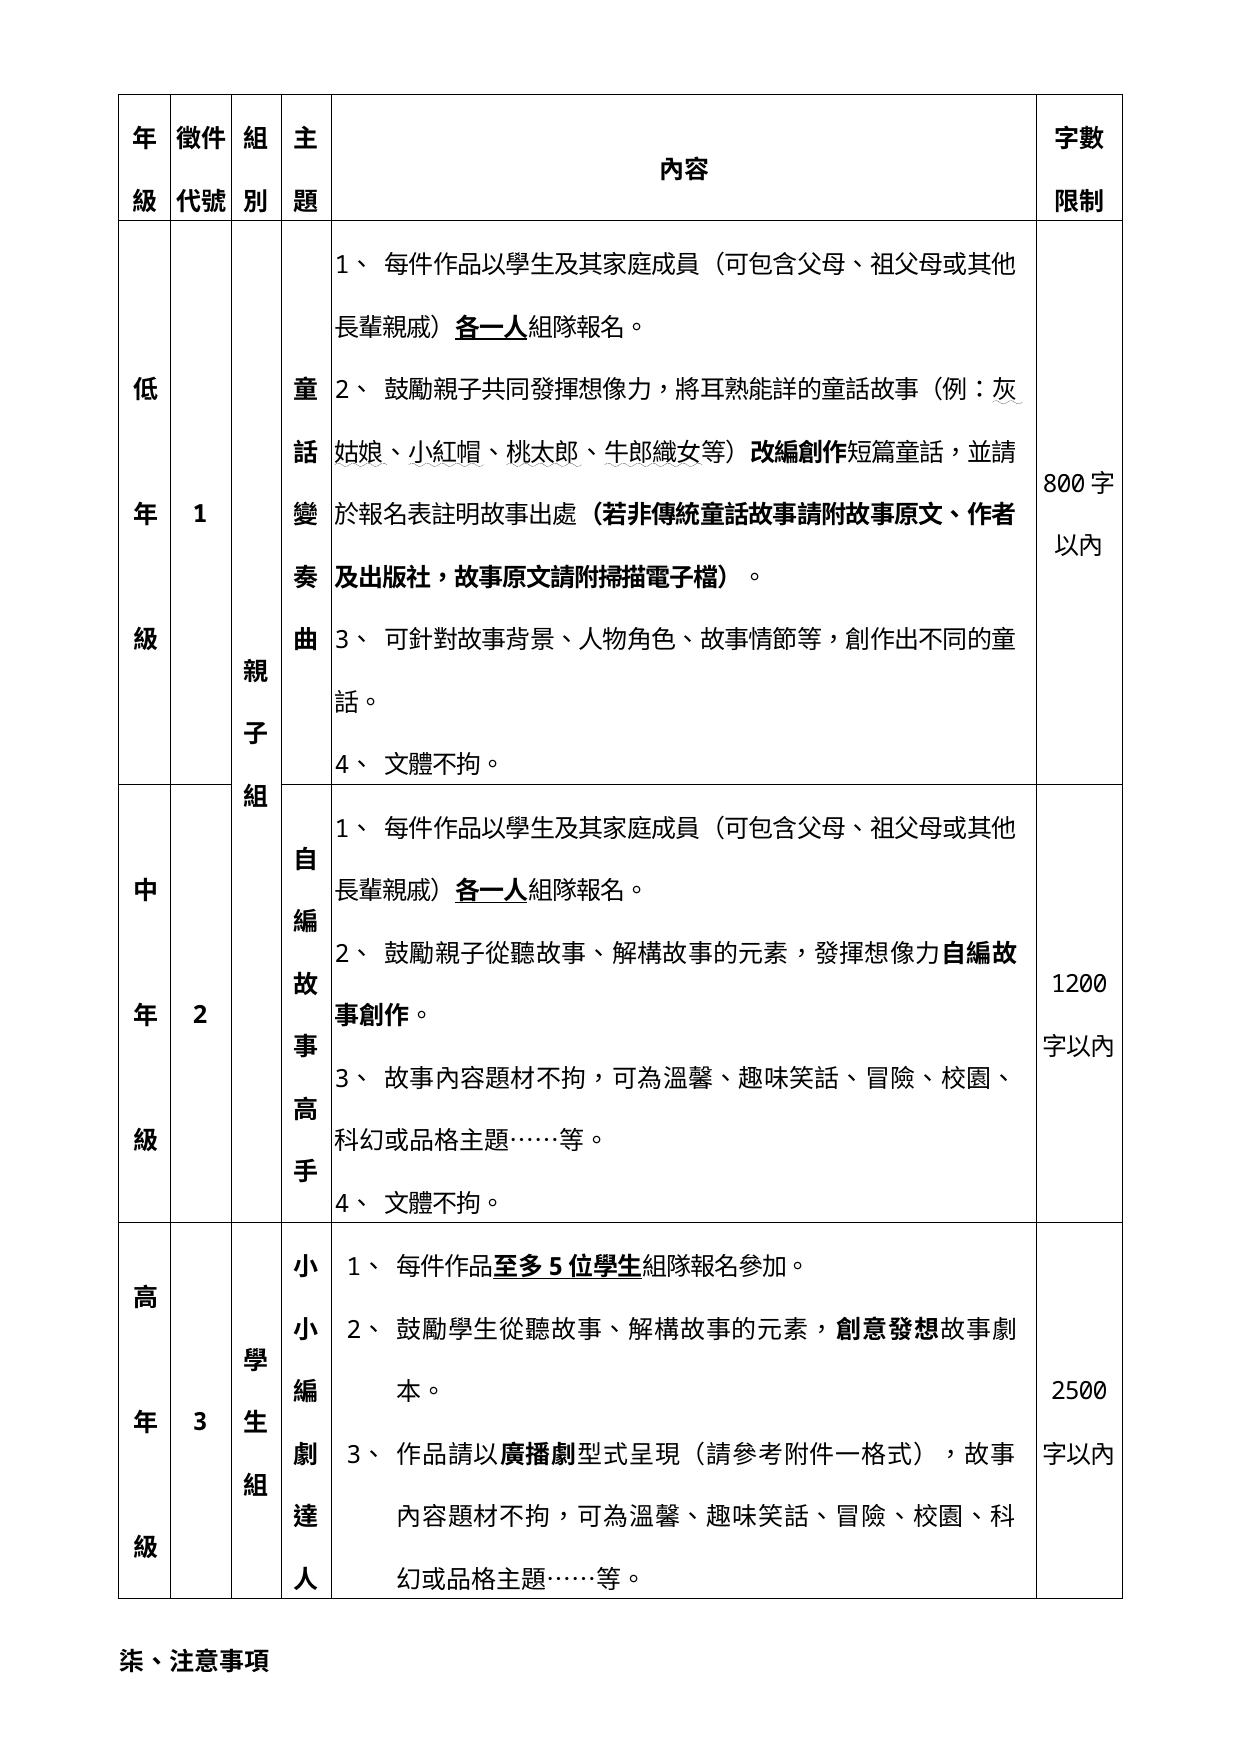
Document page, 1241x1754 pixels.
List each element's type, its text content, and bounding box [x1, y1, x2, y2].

table_cell 親子組 [232, 221, 281, 1222]
table_header 年 級 [119, 95, 170, 220]
table_header 內容 [332, 95, 1036, 220]
table_cell 800字 以內 [1037, 221, 1122, 783]
table_cell 每件作品以學生及其家庭成員（可包含父母、祖父母或其他長輩親戚）各一人組隊報名。 鼓勵親子從聽故事、解構故事的元素，發揮想像力自編故事創作。 故事內容題材不拘，可為溫馨、趣味笑話、冒險、校園、科幻或品格主題……等。 文體不拘。 [332, 785, 1036, 1222]
table_cell 3 [171, 1223, 231, 1598]
table_cell 高 年 級 [119, 1223, 170, 1598]
table_cell 每件作品以學生及其家庭成員（可包含父母、祖父母或其他長輩親戚）各一人組隊報名。 鼓勵親子共同發揮想像力，將耳熟能詳的童話故事（例：灰姑娘、小紅帽、桃太郎、牛郎織女等）改編創作短篇童話，並請於報名表註明故事出處（若非傳統童話故事請附故事原文、作者及出版社，故事原文請附掃描電子檔）。 可針對故事背景、人物角色、故事情節等，創作出不同的童話。 文體不拘。 [332, 221, 1036, 783]
text 柒、注意事項 [119, 1618, 1122, 1680]
table_cell 自編故事高手 [282, 785, 331, 1222]
table_header 主題 [282, 95, 331, 220]
table_cell 1 [171, 221, 231, 783]
table_header 徵件代號 [171, 95, 231, 220]
table_cell 2500字以內 [1037, 1223, 1122, 1598]
table_cell 小小編劇達人 [282, 1223, 331, 1598]
table_cell 1200字以內 [1037, 785, 1122, 1222]
table_cell 2 [171, 785, 231, 1222]
table_cell 低 年 級 [119, 221, 170, 783]
table_header 字數 限制 [1037, 95, 1122, 220]
table_cell 中 年 級 [119, 785, 170, 1222]
table_cell 童話變奏曲 [282, 221, 331, 783]
table_cell 學生組 [232, 1223, 281, 1598]
table_cell 每件作品至多5位學生組隊報名參加。 鼓勵學生從聽故事、解構故事的元素，創意發想故事劇本。 作品請以廣播劇型式呈現（請參考附件一格式），故事內容題材不拘，可為溫馨、趣味笑話、冒險、校園、科幻或品格主題……等。 [332, 1223, 1036, 1598]
table_header 組別 [232, 95, 281, 220]
